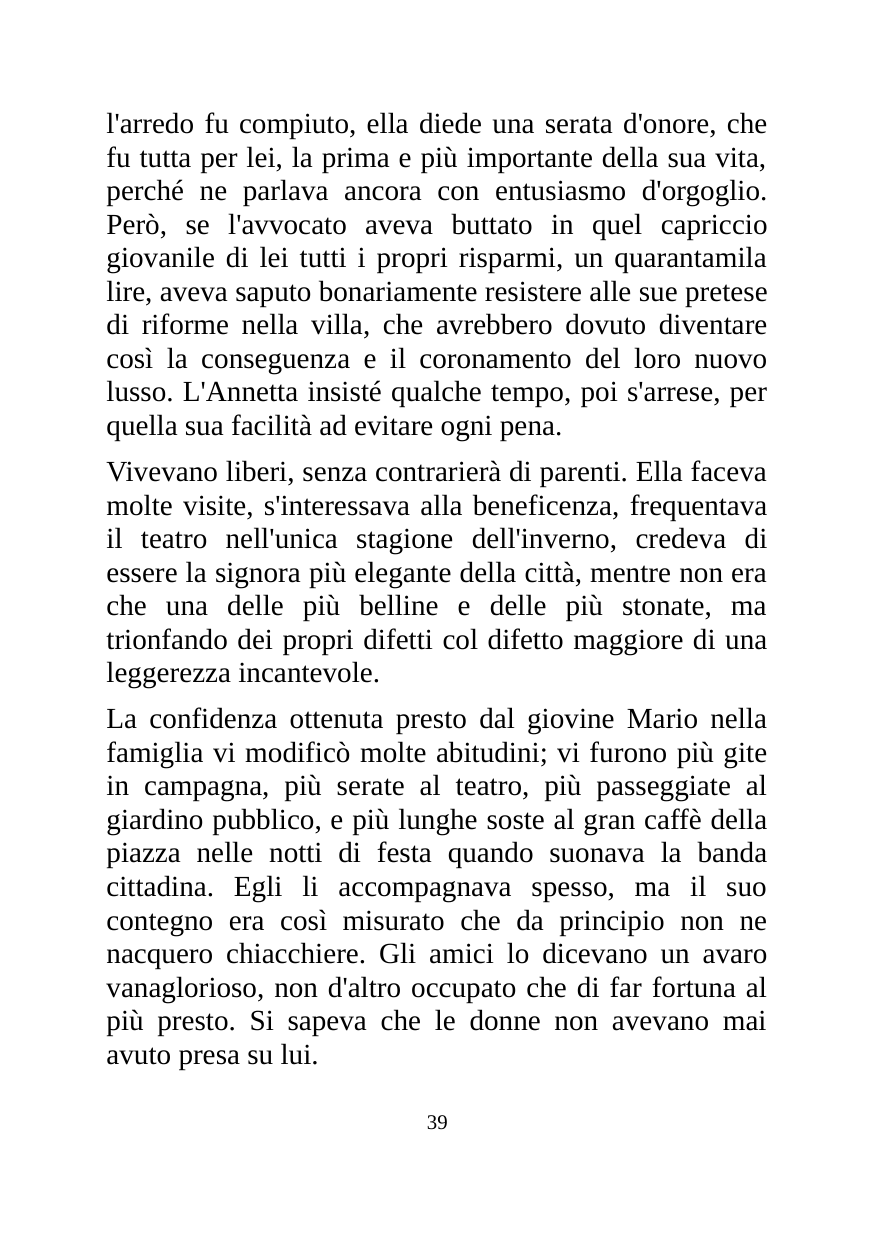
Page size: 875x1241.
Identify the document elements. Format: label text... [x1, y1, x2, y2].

text l'arredo fu compiuto, ella diede una serata d'onore, che fu tutta per lei, la prima e più importante della sua vita, perché ne parlava ancora con entusiasmo d'orgoglio. Però, se l'avvocato aveva buttato in quel capriccio giovanile di lei tutti i propri risparmi, un quarantamila lire, aveva saputo bonariamente resistere alle sue pretese di riforme nella villa, che avrebbero dovuto diventare così la conseguenza e il coronamento del loro nuovo lusso. L'Annetta insisté qualche tempo, poi s'arrese, per quella sua facilità ad evitare ogni pena. [106, 106, 768, 442]
text La confidenza ottenuta presto dal giovine Mario nella famiglia vi modificò molte abitudini; vi furono più gite in campagna, più serate al teatro, più passeggiate al giardino pubblico, e più lunghe soste al gran caffè della piazza nelle notti di festa quando suonava la banda cittadina. Egli li accompagnava spesso, ma il suo contegno era così misurato che da principio non ne nacquero chiacchiere. Gli amici lo dicevano un avaro vanaglorioso, non d'altro occupato che di far fortuna al più presto. Si sapeva che le donne non avevano mai avuto presa su lui. [106, 701, 768, 1070]
text Vivevano liberi, senza contrarierà di parenti. Ella faceva molte visite, s'interessava alla beneficenza, frequentava il teatro nell'unica stagione dell'inverno, credeva di essere la signora più elegante della città, mentre non era che una delle più belline e delle più stonate, ma trionfando dei propri difetti col difetto maggiore di una leggerezza incantevole. [106, 454, 768, 689]
